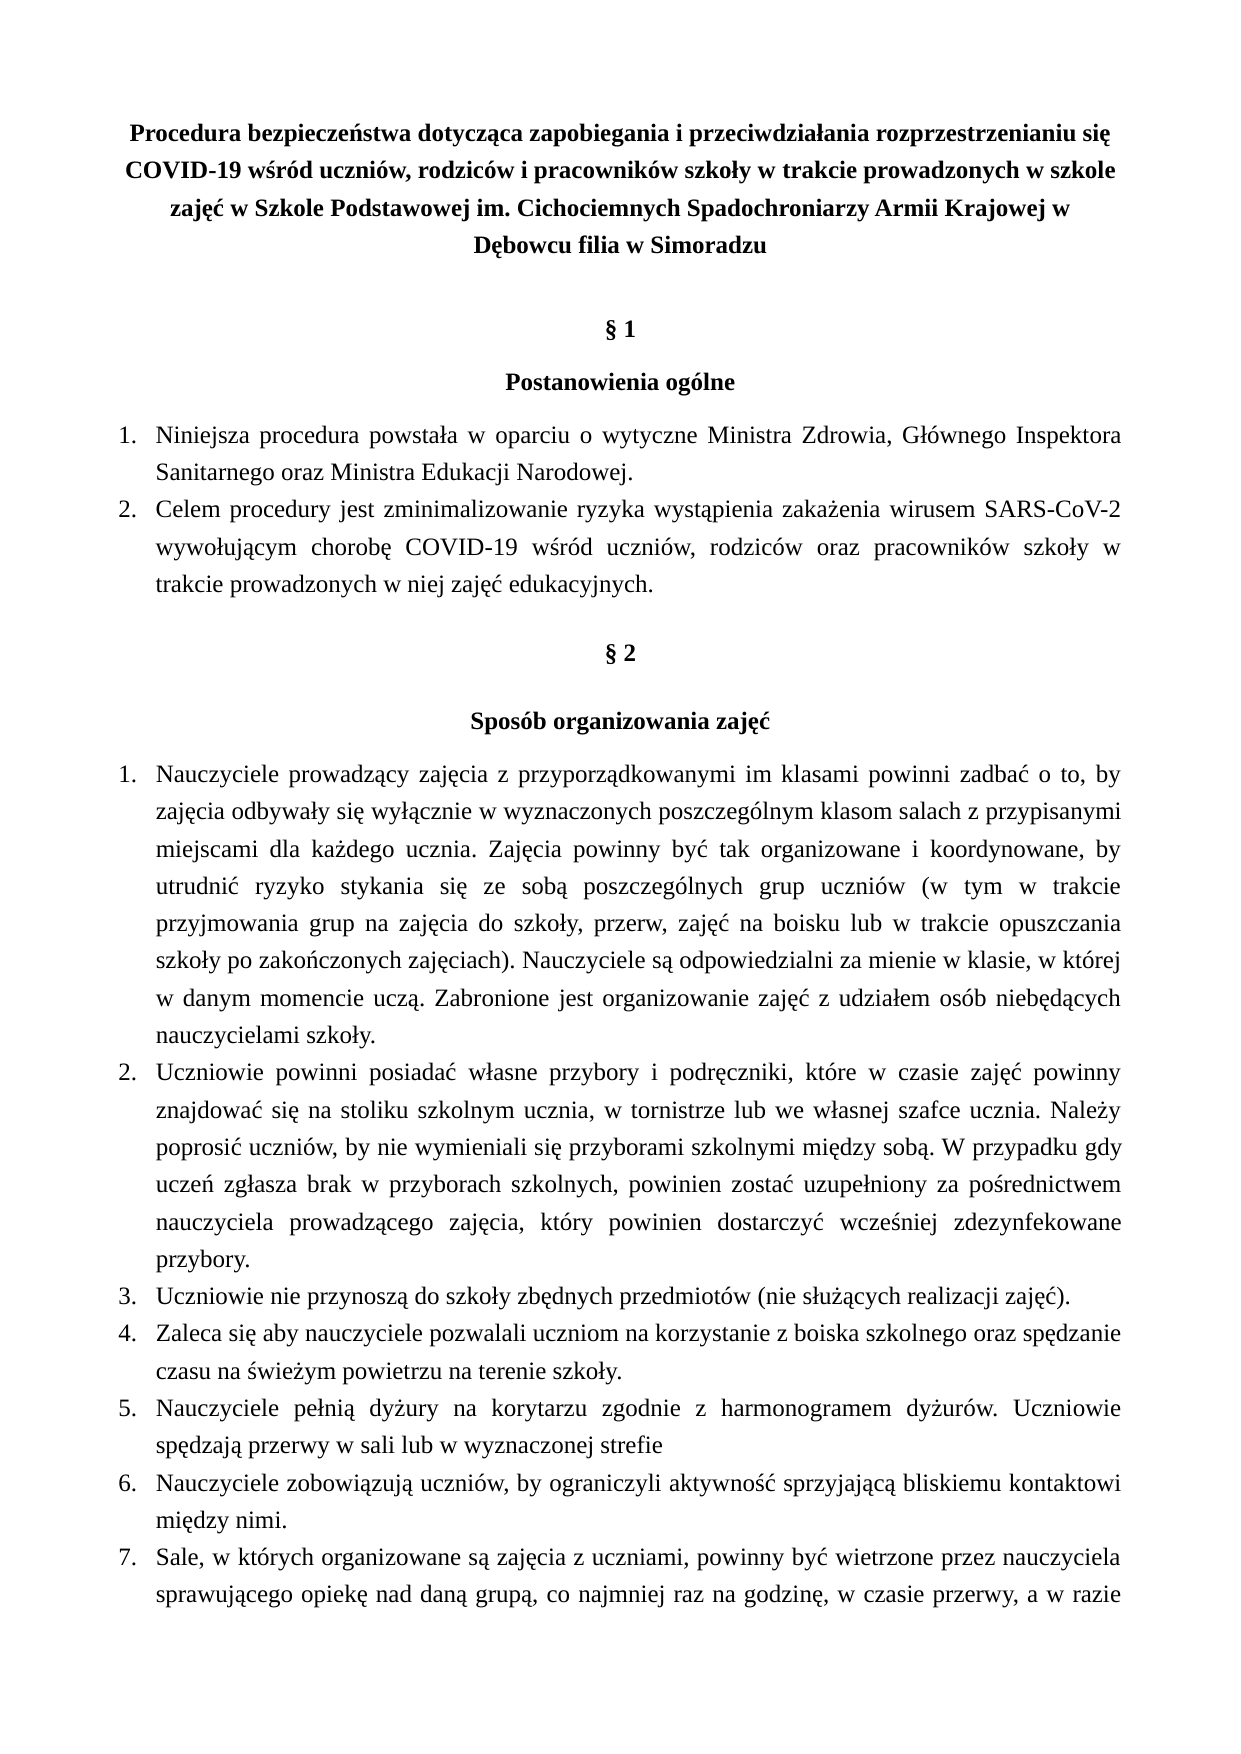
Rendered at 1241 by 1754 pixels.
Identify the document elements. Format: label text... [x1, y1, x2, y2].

list Uczniowie powinni posiadać własne przybory i podręczniki, które w czasie zajęć powinny znajdować się na stoliku szkolnym ucznia, w tornistrze lub we własnej szafce ucznia. Należy poprosić uczniów, by nie wymieniali się przyborami szkolnymi między sobą. W przypadku gdy uczeń zgłasza brak w przyborach szkolnych, powinien zostać uzupełniony za pośrednictwem nauczyciela prowadzącego zajęcia, który powinien dostarczyć wcześniej zdezynfekowane przybory. [118, 1057, 1122, 1273]
list Sale, w których organizowane są zajęcia z uczniami, powinny być wietrzone przez nauczyciela sprawującego opiekę nad daną grupą, co najmniej raz na godzinę, w czasie przerwy, a w razie [118, 1542, 1122, 1608]
list Nauczyciele prowadzący zajęcia z przyporządkowanymi im klasami powinni zadbać o to, by zajęcia odbywały się wyłącznie w wyznaczonych poszczególnym klasom salach z przypisanymi miejscami dla każdego ucznia. Zajęcia powinny być tak organizowane i koordynowane, by utrudnić ryzyko stykania się ze sobą poszczególnych grup uczniów (w tym w trakcie przyjmowania grup na zajęcia do szkoły, przerw, zajęć na boisku lub w trakcie opuszczania szkoły po zakończonych zajęciach). Nauczyciele są odpowiedzialni za mienie w klasie, w której w danym momencie uczą. Zabronione jest organizowanie zajęć z udziałem osób niebędących nauczycielami szkoły. [118, 759, 1122, 1049]
text § 1 [118, 314, 1122, 343]
list Niniejsza procedura powstała w oparciu o wytyczne Ministra Zdrowia, Głównego Inspektora Sanitarnego oraz Ministra Edukacji Narodowej. [118, 420, 1122, 486]
text Procedura bezpieczeństwa dotycząca zapobiegania i przeciwdziałania rozprzestrzenianiu się COVID-19 wśród uczniów, rodziców i pracowników szkoły w trakcie prowadzonych w szkole zajęć w Szkole Podstawowej im. Cichociemnych Spadochroniarzy Armii Krajowej w Dębowcu filia w Simoradzu [118, 118, 1122, 259]
list Celem procedury jest zminimalizowanie ryzyka wystąpienia zakażenia wirusem SARS-CoV-2 wywołującym chorobę COVID-19 wśród uczniów, rodziców oraz pracowników szkoły w trakcie prowadzonych w niej zajęć edukacyjnych. [118, 494, 1122, 598]
list Nauczyciele pełnią dyżury na korytarzu zgodnie z harmonogramem dyżurów. Uczniowie spędzają przerwy w sali lub w wyznaczonej strefie [118, 1393, 1122, 1459]
list Zaleca się aby nauczyciele pozwalali uczniom na korzystanie z boiska szkolnego oraz spędzanie czasu na świeżym powietrzu na terenie szkoły. [118, 1318, 1122, 1384]
text Postanowienia ogólne [118, 367, 1122, 396]
list Nauczyciele zobowiązują uczniów, by ograniczyli aktywność sprzyjającą bliskiemu kontaktowi między nimi. [118, 1468, 1122, 1534]
text § 2 [118, 638, 1122, 666]
list Uczniowie nie przynoszą do szkoły zbędnych przedmiotów (nie służących realizacji zajęć). [118, 1281, 1122, 1310]
text Sposób organizowania zajęć [118, 706, 1122, 735]
